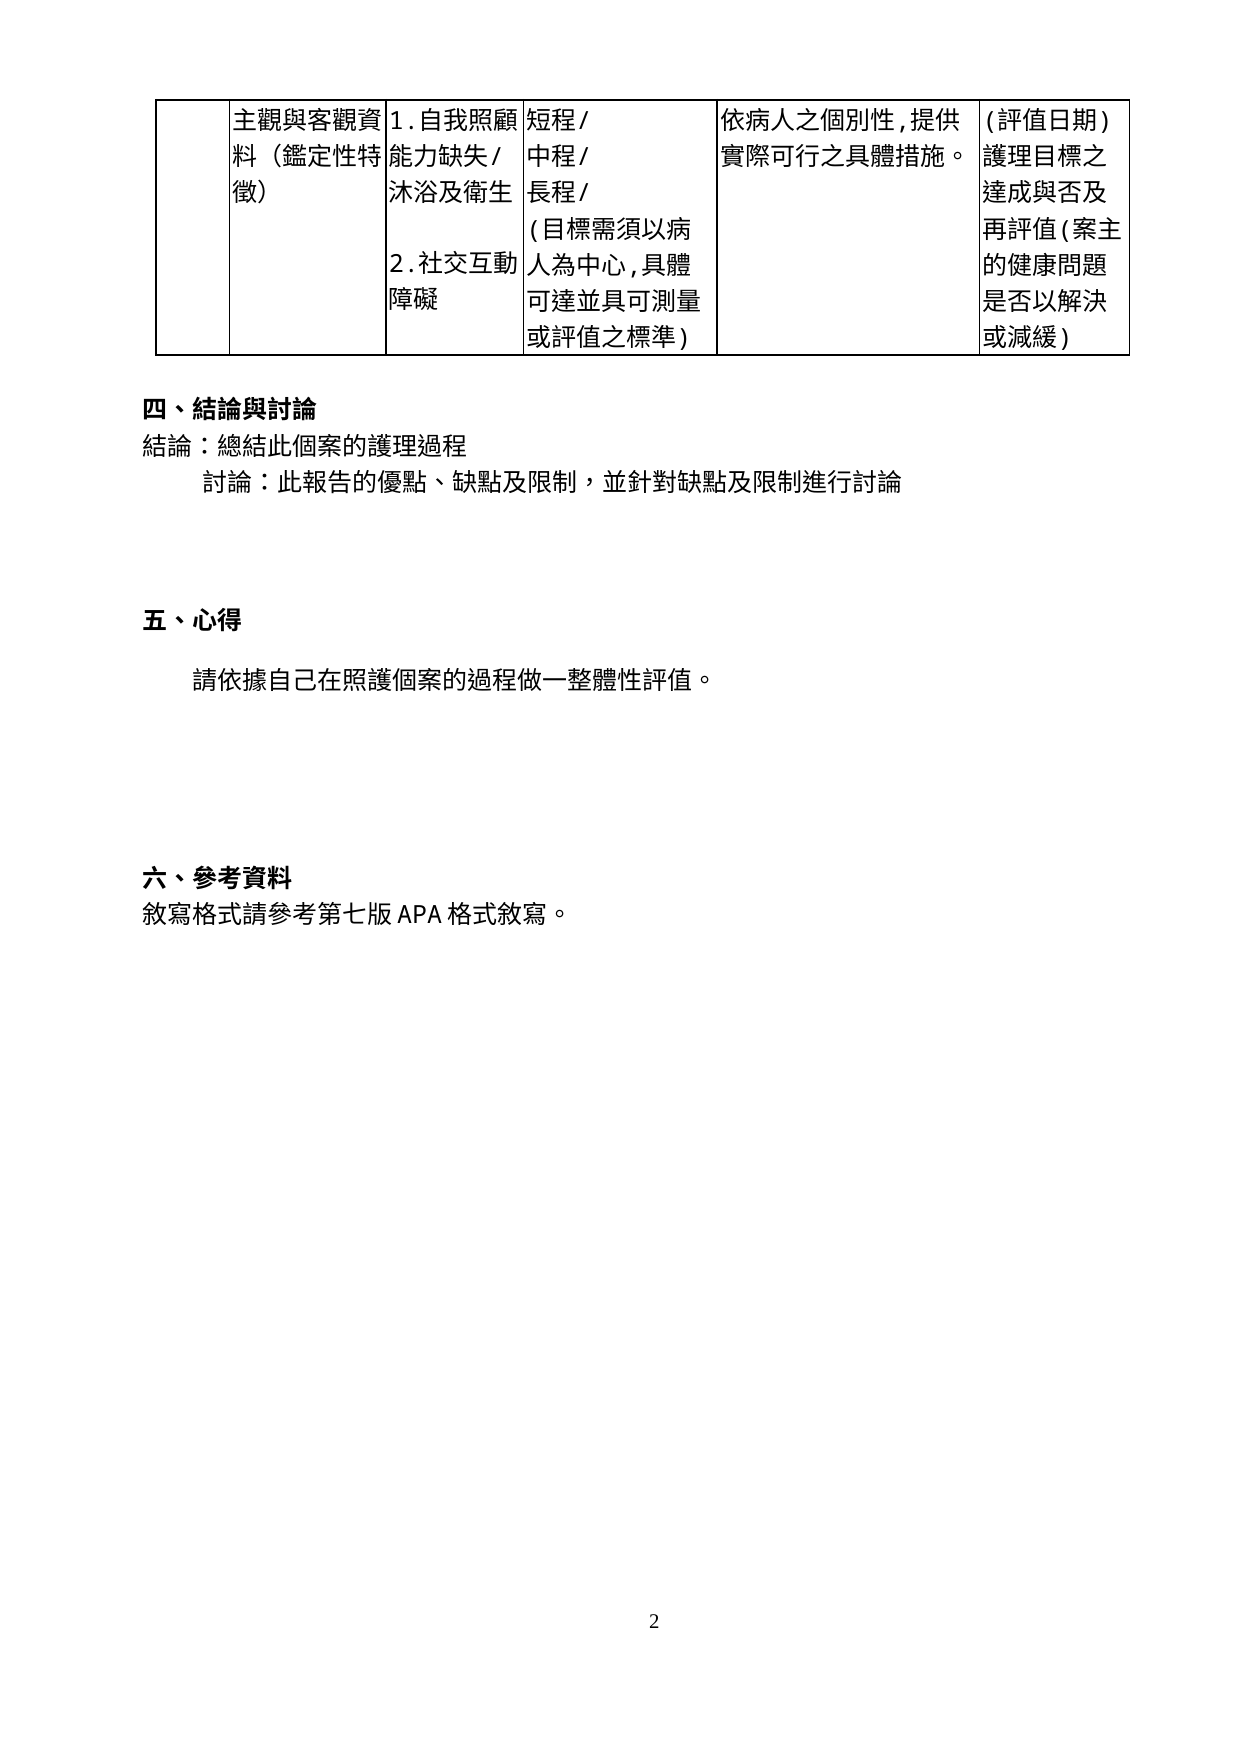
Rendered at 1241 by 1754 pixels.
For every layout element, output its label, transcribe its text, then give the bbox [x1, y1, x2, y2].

text 討論：此報告的優點、缺點及限制，並針對缺點及限制進行討論 [142, 462, 1167, 498]
table_cell (評值日期) 護理目標之達成與否及再評值(案主的健康問題是否以解決或減緩) [980, 101, 1129, 354]
table_cell 依病人之個別性,提供實際可行之具體措施。 [718, 101, 979, 354]
table_cell 1.自我照顧能力缺失/沐浴及衛生 2.社交互動障礙 [387, 101, 523, 354]
text 結論：總結此個案的護理過程 [142, 426, 1167, 462]
text 五、心得 [142, 601, 1167, 637]
text 四、結論與討論 [142, 390, 1167, 426]
text 請依據自己在照護個案的過程做一整體性評值。 [142, 637, 1167, 699]
table_cell 主觀與客觀資料（鑑定性特徵） [230, 101, 385, 354]
text 敘寫格式請參考第七版APA格式敘寫。 [142, 895, 1167, 931]
table_cell [157, 101, 229, 354]
table_cell 短程/ 中程/ 長程/ (目標需須以病人為中心,具體可達並具可測量或評值之標準) [524, 101, 716, 354]
text 六、參考資料 [142, 858, 1167, 895]
